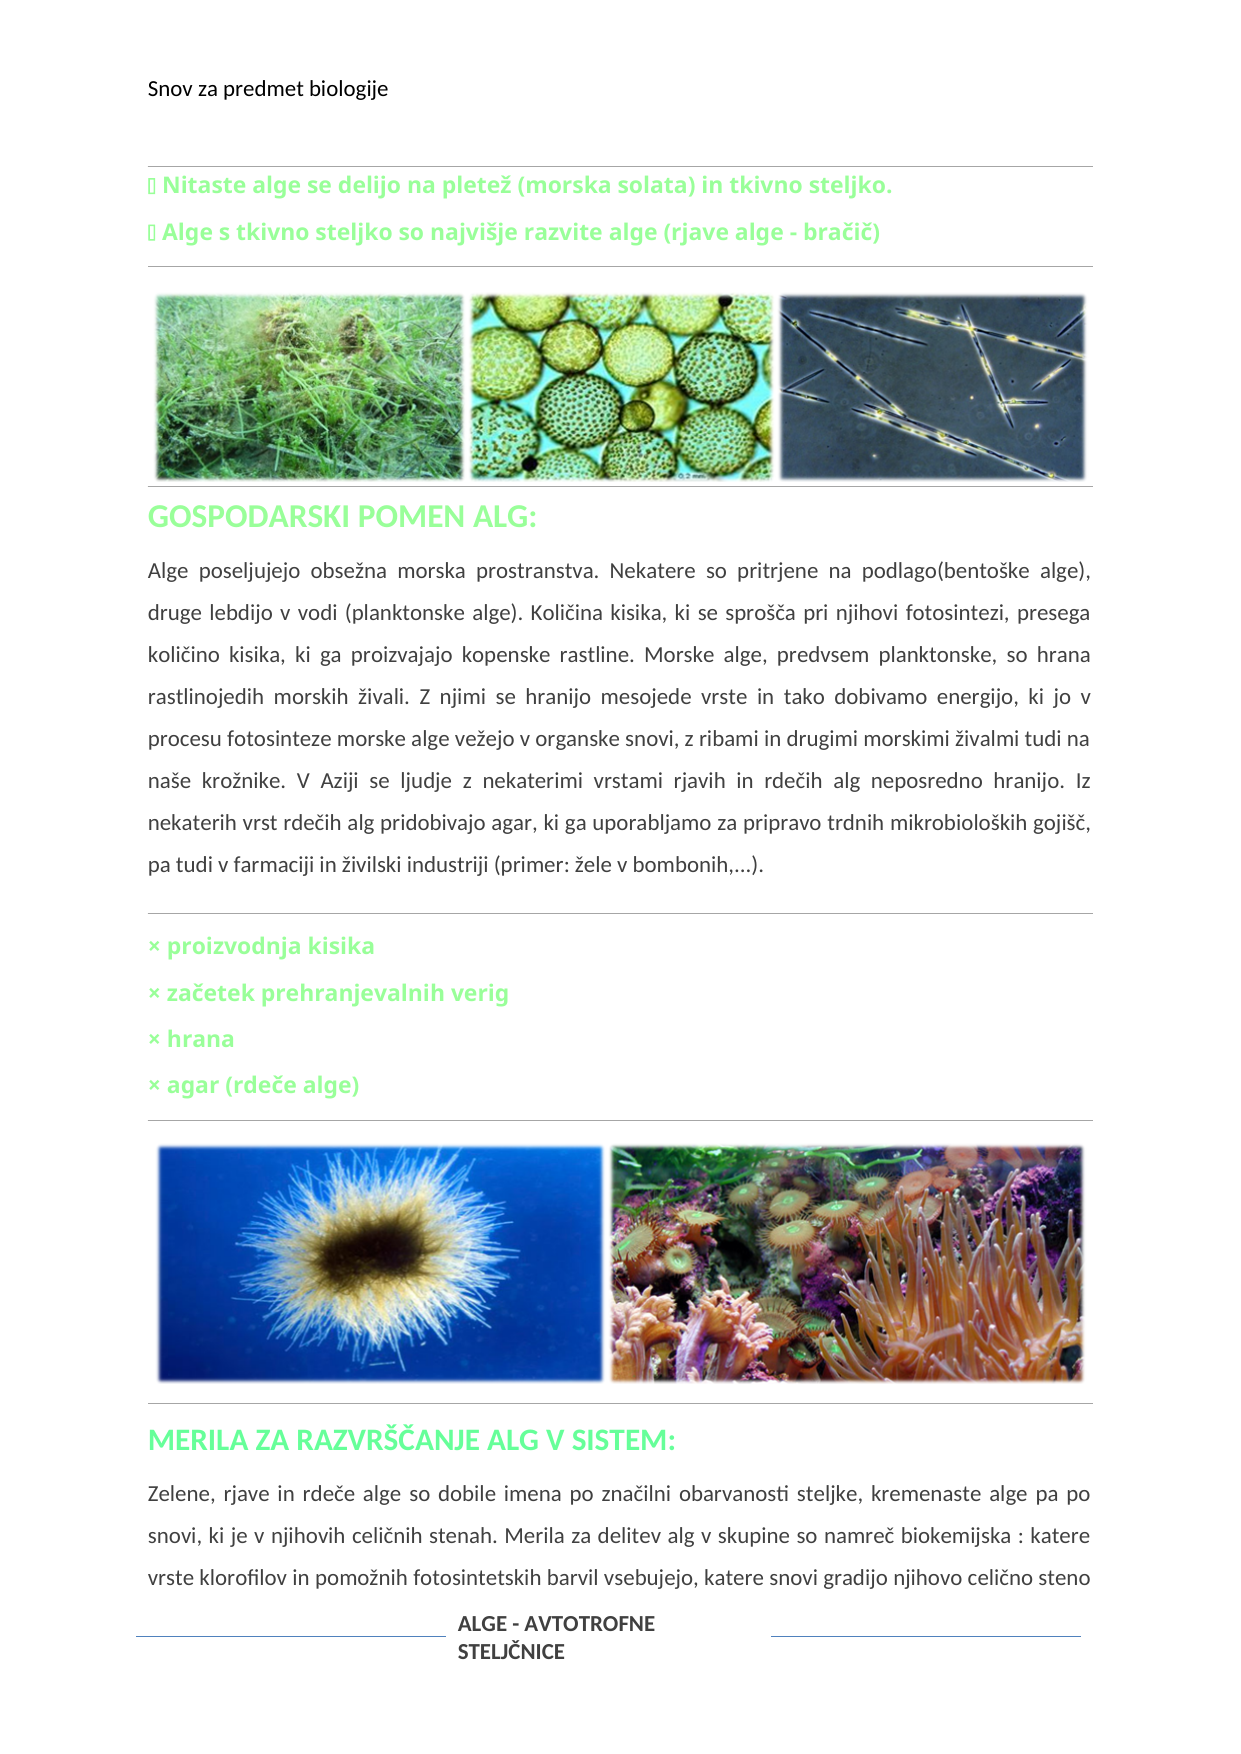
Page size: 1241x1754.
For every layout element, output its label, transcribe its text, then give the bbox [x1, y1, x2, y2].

picture [153, 1143, 1087, 1384]
text × hrana [148, 1023, 1093, 1054]
text Alge poseljujejo obsežna morska prostranstva. Nekatere so pritrjene na podlago(bentoške alge), druge lebdijo v vodi (planktonske alge). Količina kisika, ki se sprošča pri njihovi fotosintezi, presega količino kisika, ki ga proizvajajo kopenske rastline. Morske alge, predvsem planktonske, so hrana rastlinojedih morskih živali. Z njimi se hranijo mesojede vrste in tako dobivamo energijo, ki jo v procesu fotosinteze morske alge vežejo v organske snovi, z ribami in drugimi morskimi živalmi tudi na naše krožnike. V Aziji se ljudje z nekaterimi vrstami rjavih in rdečih alg neposredno hranijo. Iz nekaterih vrst rdečih alg pridobivajo agar, ki ga uporabljamo za pripravo trdnih mikrobioloških gojišč, pa tudi v farmaciji in živilski industriji (primer: žele v bombonih,...). [148, 556, 1093, 878]
text × začetek prehranjevalnih verig [148, 977, 1093, 1008]
text Zelene, rjave in rdeče alge so dobile imena po značilni obarvanosti steljke, kremenaste alge pa po snovi, ki je v njihovih celičnih stenah. Merila za delitev alg v skupine so namreč biokemijska : katere vrste klorofilov in pomožnih fotosintetskih barvil vsebujejo, katere snovi gradijo njihovo celično steno [148, 1479, 1093, 1591]
picture [151, 292, 1089, 482]
text  Nitaste alge se delijo na pletež (morska solata) in tkivno steljko. [148, 167, 1093, 201]
text × agar (rdeče alge) [148, 1069, 1093, 1101]
text GOSPODARSKI POMEN ALG: [148, 495, 1093, 536]
text MERILA ZA RAZVRŠČANJE ALG V SISTEM: [148, 1421, 1093, 1459]
text × proizvodnja kisika [148, 930, 1093, 961]
text  Alge s tkivno steljko so najvišje razvite alge (rjave alge - bračič) [148, 212, 1093, 247]
